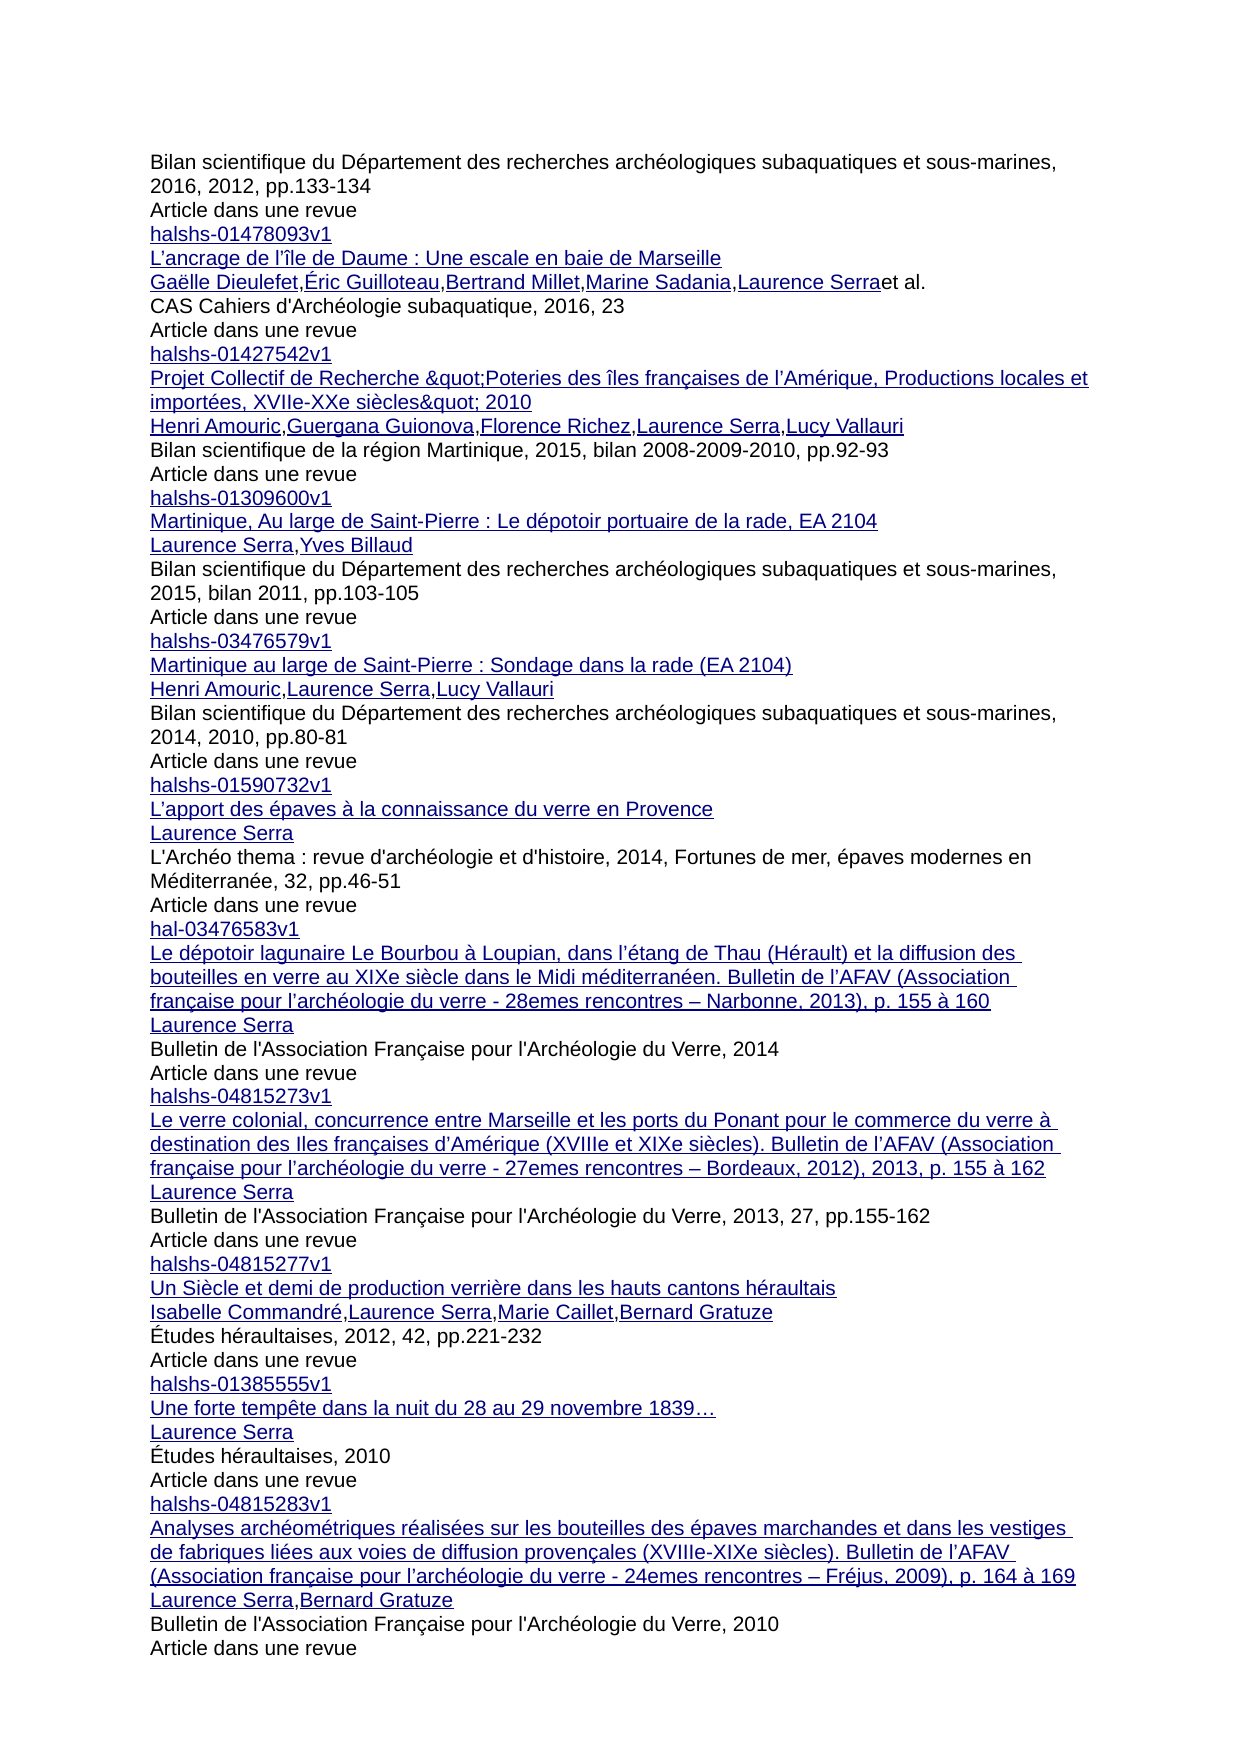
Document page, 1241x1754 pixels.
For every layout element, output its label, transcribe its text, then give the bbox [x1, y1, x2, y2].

table_cell Une forte tempête dans la nuit du 28 au 29 novembre 1839… Laurence Serra Études héraultaises, 2010 Article dans une revue halshs-04815283v1 [150, 1396, 1090, 1516]
table_cell Bilan scientifique du Département des recherches archéologiques subaquatiques et sous-marines, 2016, 2012, pp.133-134 Article dans une revue halshs-01478093v1 [150, 150, 1090, 246]
table_cell L’ancrage de l’île de Daume : Une escale en baie de Marseille Gaëlle Dieulefet,Éric Guilloteau,Bertrand Millet,Marine Sadania,Laurence Serraet al. CAS Cahiers d'Archéologie subaquatique, 2016, 23 Article dans une revue halshs-01427542v1 [150, 246, 1090, 366]
table_cell Martinique, Au large de Saint-Pierre : Le dépotoir portuaire de la rade, EA 2104 Laurence Serra,Yves Billaud Bilan scientifique du Département des recherches archéologiques subaquatiques et sous-marines, 2015, bilan 2011, pp.103-105 Article dans une revue halshs-03476579v1 [150, 509, 1090, 653]
table_cell Le dépotoir lagunaire Le Bourbou à Loupian, dans l’étang de Thau (Hérault) et la diffusion des bouteilles en verre au XIXe siècle dans le Midi méditerranéen. Bulletin de l’AFAV (Association française pour l’archéologie du verre - 28emes rencontres – Narbonne, 2013), p. 155 à 160 Laurence Serra Bulletin de l'Association Française pour l'Archéologie du Verre, 2014 Article dans une revue halshs-04815273v1 [150, 941, 1090, 1108]
table_cell Un Siècle et demi de production verrière dans les hauts cantons héraultais Isabelle Commandré,Laurence Serra,Marie Caillet,Bernard Gratuze Études héraultaises, 2012, 42, pp.221-232 Article dans une revue halshs-01385555v1 [150, 1276, 1090, 1396]
table_cell Martinique au large de Saint-Pierre : Sondage dans la rade (EA 2104) Henri Amouric,Laurence Serra,Lucy Vallauri Bilan scientifique du Département des recherches archéologiques subaquatiques et sous-marines, 2014, 2010, pp.80-81 Article dans une revue halshs-01590732v1 [150, 653, 1090, 797]
table_cell Le verre colonial, concurrence entre Marseille et les ports du Ponant pour le commerce du verre à destination des Iles françaises d’Amérique (XVIIIe et XIXe siècles). Bulletin de l’AFAV (Association française pour l’archéologie du verre - 27emes rencontres – Bordeaux, 2012), 2013, p. 155 à 162 Laurence Serra Bulletin de l'Association Française pour l'Archéologie du Verre, 2013, 27, pp.155-162 Article dans une revue halshs-04815277v1 [150, 1108, 1090, 1276]
table_cell Analyses archéométriques réalisées sur les bouteilles des épaves marchandes et dans les vestiges de fabriques liées aux voies de diffusion provençales (XVIIIe-XIXe siècles). Bulletin de l’AFAV (Association française pour l’archéologie du verre - 24emes rencontres – Fréjus, 2009), p. 164 à 169 Laurence Serra,Bernard Gratuze Bulletin de l'Association Française pour l'Archéologie du Verre, 2010 Article dans une revue [150, 1516, 1090, 1659]
table_cell L’apport des épaves à la connaissance du verre en Provence Laurence Serra L'Archéo thema : revue d'archéologie et d'histoire, 2014, Fortunes de mer, épaves modernes en Méditerranée, 32, pp.46-51 Article dans une revue hal-03476583v1 [150, 797, 1090, 941]
table_cell Projet Collectif de Recherche &quot;Poteries des îles françaises de l’Amérique, Productions locales et importées, XVIIe-XXe siècles&quot; 2010 Henri Amouric,Guergana Guionova,Florence Richez,Laurence Serra,Lucy Vallauri Bilan scientifique de la région Martinique, 2015, bilan 2008-2009-2010, pp.92-93 Article dans une revue halshs-01309600v1 [150, 366, 1090, 509]
